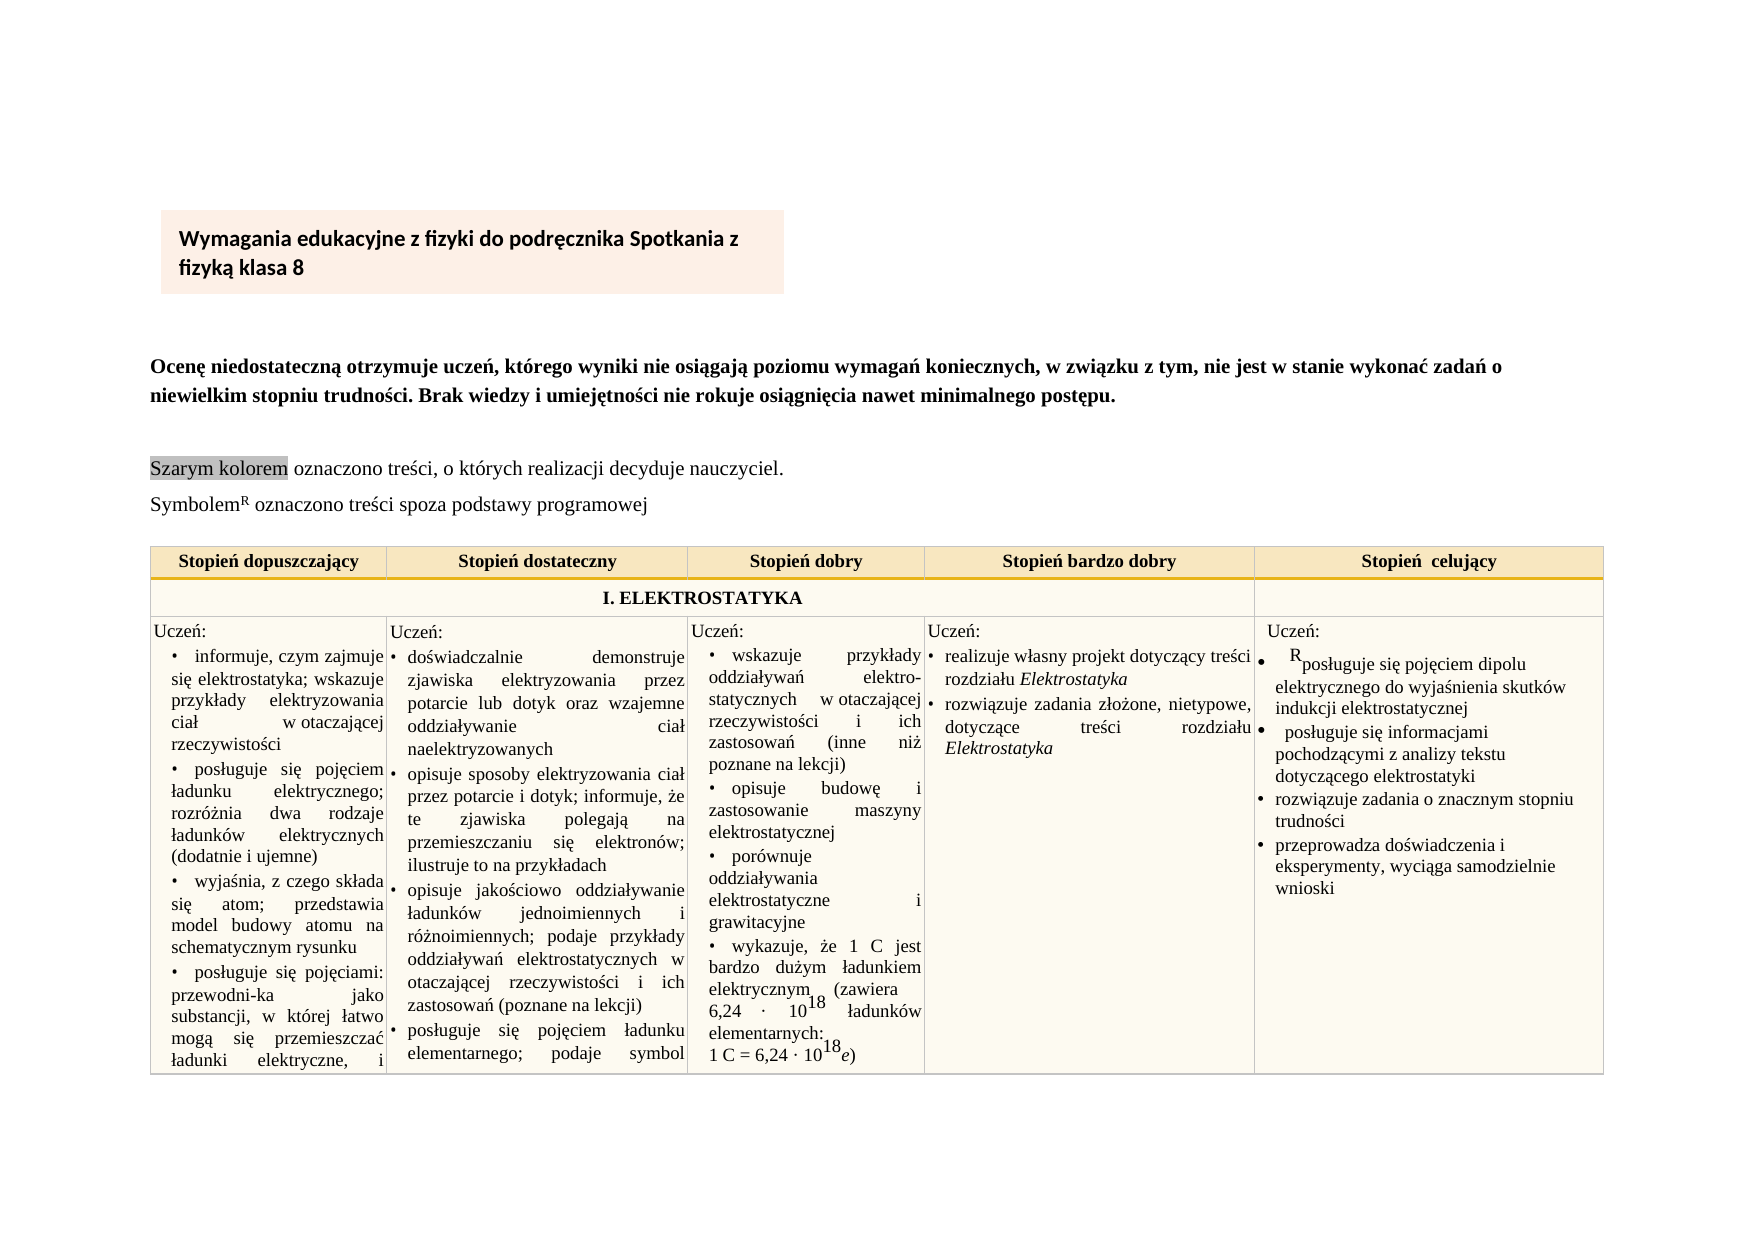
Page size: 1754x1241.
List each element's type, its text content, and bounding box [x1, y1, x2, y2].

table_cell Uczeń: Rposługuje się pojęciem dipolu elektrycznego do wyjaśnienia skutków indukcji elektrostatycznej posługuje się informacjami pochodzącymi z analizy tekstu dotyczącego elektrostatyki rozwiązuje zadania o znacznym stopniu trudności przeprowadza doświadczenia i eksperymenty, wyciąga samodzielnie wnioski [1255, 617, 1603, 1073]
table_header Stopień celujący [1255, 547, 1603, 577]
table_header Wymagania edukacyjne z fizyki do podręcznika Spotkania z fizyką klasa 8 [174, 223, 772, 281]
table_cell I. ELEKTROSTATYKA [151, 580, 1254, 616]
table_header Stopień dopuszczający [151, 547, 386, 577]
table_cell Uczeń: informuje, czym zajmuje się elektrostatyka; wskazuje przykłady elektryzowania ciał w otaczającej rzeczywistości posługuje się pojęciem ładunku elektrycznego; rozróżnia dwa rodzaje ładunków elektrycznych (dodatnie i ujemne) wyjaśnia, z czego składa się atom; przedstawia model budowy atomu na schematycznym rysunku posługuje się pojęciami: przewodni-ka jako substancji, w której łatwo mogą się przemieszczać ładunki elektryczne, i [151, 617, 386, 1073]
table_header Stopień dostateczny [387, 547, 687, 577]
text Szarym kolorem oznaczono treści, o których realizacji decyduje nauczyciel. [150, 456, 1604, 480]
table_header Stopień dobry [688, 547, 924, 577]
table_cell Uczeń: wskazuje przykłady oddziaływań elektro-statycznych w otaczającej rzeczywistości i ich zastosowań (inne niż poznane na lekcji) opisuje budowę i zastosowanie maszyny elektrostatycznej porównuje oddziaływania elektrostatyczne i grawitacyjne wykazuje, że 1 C jest bardzo dużym ładunkiem elektrycznym (zawiera 6,24 · 1018 ładunków elementarnych: 1 C = 6,24 · 1018e) Ranalizuje tzw. szereg tryboelektryczny rozwiązuje zadania z wykorzystaniem zależności, że każdy ładunek elektryczny jest wielokrotnością ładunku elementarne-go; przelicza podwielokrotności, przepro-wadza obliczenia i zapisuje wynik zaokrąglony do zadanej liczby cyfr znaczących posługuje się pojęciem elektronów swobodnych; wykazuje, że w metalach znajdują się elektrony swobodne, a w izolatorach elektrony są związane z atomami; na tej podstawie uzasadnia podział substancji na przewodniki i izolatory wyjaśnia wyniki obserwacji przeprowadzonych doświadczeń związanych z elektry-zowaniem przewodników; uzasadnia na przykładach, że przewodnik można naelektryzować wtedy, gdy odizoluje się go od ziemi wyjaśnia, na czym polega uziemienie ciała naelektryzowanego i zobojętnienie zgromadzonego na nim ładunku elektrycznego opisuje działanie i zastosowanie pioruno-chronu projektuje I przeprowadza: doświadczenie ilustrujące właściwości ciał naelektryzowanych, doświadczenie ilustrujące skutki indukcji elektrostatycznej, krytycznie ocenia ich wyniki; wskazuje czynniki istotne i nieistotne dla wyników doświadczeń; formułuje wnioski na podstawie wyników doświadczeń rozwiązuje zadania bardziej złożone, ale typowe, dotyczące treści rozdziału Elektrostatyka posługuje się informacjami pochodzącymi z analizy przeczytanych tekstów (w tym popularnonaukowych) dotyczących treści rozdziału Elektrostatyka (w szczególności tekstu: Gdzie wykorzystuje się elektryzowanie ciał) [688, 617, 924, 1073]
text SymbolemR oznaczono treści spoza podstawy programowej [150, 492, 1604, 516]
table_header Stopień bardzo dobry [925, 547, 1254, 577]
table_header [150, 210, 161, 294]
table_cell [1255, 580, 1603, 616]
text Ocenę niedostateczną otrzymuje uczeń, którego wyniki nie osiągają poziomu wymagań koniecznych, w związku z tym, nie jest w stanie wykonać zadań o niewielkim stopniu trudności. Brak wiedzy i umiejętności nie rokuje osiągnięcia nawet minimalnego postępu. [150, 350, 1604, 408]
table_cell Uczeń: doświadczalnie demonstruje zjawiska elektryzowania przez potarcie lub dotyk oraz wzajemne oddziaływanie ciał naelektryzowanych opisuje sposoby elektryzowania ciał przez potarcie i dotyk; informuje, że te zjawiska polegają na przemieszczaniu się elektronów; ilustruje to na przykładach opisuje jakościowo oddziaływanie ładunków jednoimiennych i różnoimiennych; podaje przykłady oddziaływań elektrostatycznych w otaczającej rzeczywistości i ich zastosowań (poznane na lekcji) posługuje się pojęciem ładunku elementarnego; podaje symbol [387, 617, 687, 1073]
table_cell Uczeń: realizuje własny projekt dotyczący treści rozdziału Elektrostatyka rozwiązuje zadania złożone, nietypowe, dotyczące treści rozdziału Elektrostatyka [925, 617, 1254, 1073]
